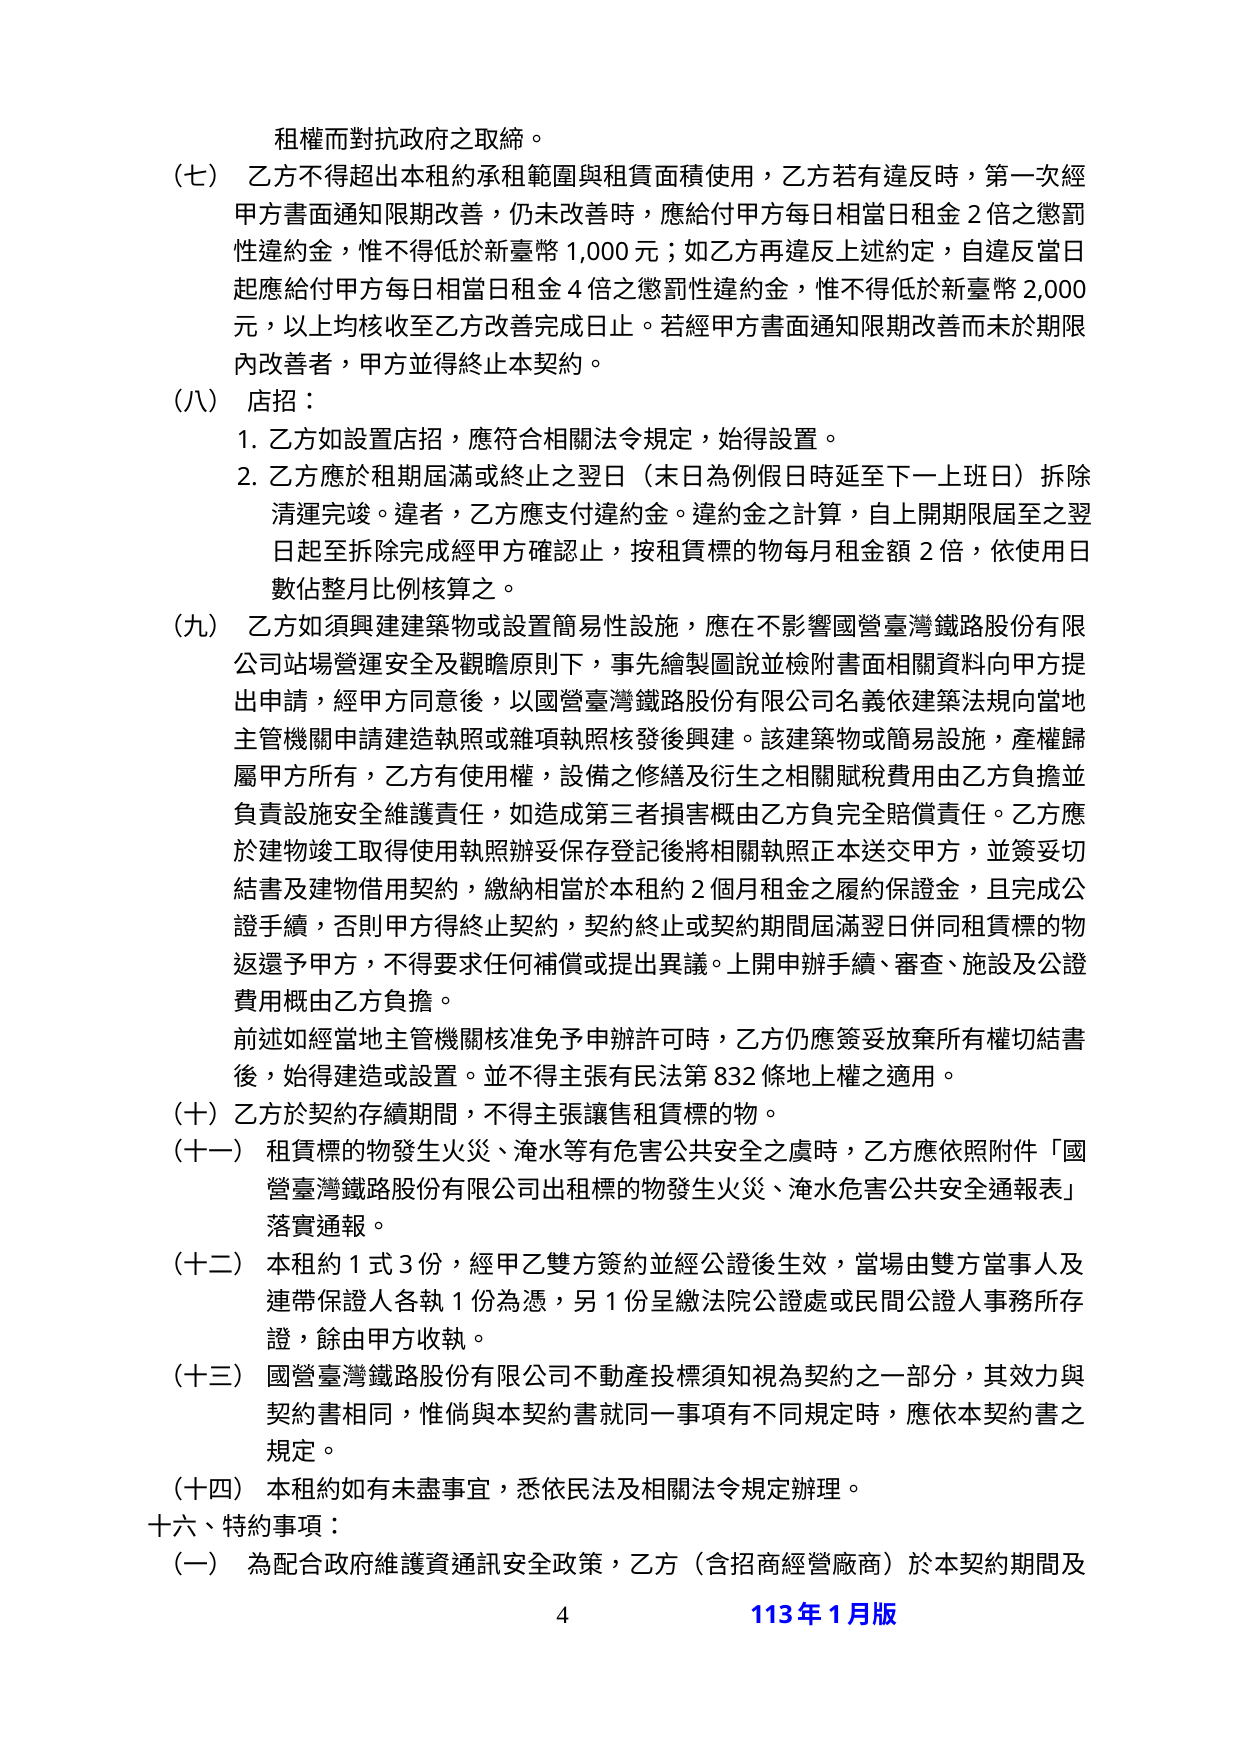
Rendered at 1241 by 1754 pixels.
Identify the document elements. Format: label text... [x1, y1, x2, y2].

list 國營臺灣鐵路股份有限公司不動產投標須知視為契約之一部分，其效力與契約書相同，惟倘與本契約書就同一事項有不同規定時，應依本契約書之規定。 [158, 1356, 1087, 1468]
list 乙方不得超出本租約承租範圍與租賃面積使用，乙方若有違反時，第一次經甲方書面通知限期改善，仍未改善時，應給付甲方每日相當日租金2倍之懲罰性違約金，惟不得低於新臺幣1,000元；如乙方再違反上述約定，自違反當日起應給付甲方每日相當日租金4倍之懲罰性違約金，惟不得低於新臺幣2,000元，以上均核收至乙方改善完成日止。若經甲方書面通知限期改善而未於期限內改善者，甲方並得終止本契約。 [158, 156, 1087, 381]
text 前述如經當地主管機關核准免予申辦許可時，乙方仍應簽妥放棄所有權切結書後，始得建造或設置。並不得主張有民法第832條地上權之適用。 [233, 1018, 1087, 1093]
list 乙方於契約存續期間，不得主張讓售租賃標的物。 [158, 1093, 1087, 1131]
list 乙方如設置店招，應符合相關法令規定，始得設置。 [236, 418, 1092, 456]
list 租權而對抗政府之取締。 [235, 118, 1092, 156]
list 乙方應於租期屆滿或終止之翌日（末日為例假日時延至下一上班日）拆除清運完竣。違者，乙方應支付違約金。違約金之計算，自上開期限屆至之翌日起至拆除完成經甲方確認止，按租賃標的物每月租金額2倍，依使用日數佔整月比例核算之。 [237, 456, 1092, 606]
text 十六、特約事項： [148, 1506, 1087, 1543]
list 為配合政府維護資通訊安全政策，乙方（含招商經營廠商）於本契約期間及承租範圍內設置可供不特定人士直接收視或收聽之電子看板、數位燈箱或其他具類似功能產品等（含軟、硬體及服務），均不得使用中國大陸廠牌或有疑慮之廠牌，且不得介接甲方公務網路；設置完成後，乙方須提供前開設置產品軟、硬體及服務之清冊及相關證明予甲方備查，如有異動，亦同；甲方得派員查核，乙方應予配合。乙方違反本款約定者，經甲方列為缺失通知限期改善而未於期限內改善者，甲方得按次處乙方新臺幣5,000元之懲罰性違約金，並得連續處罰，並立即關閉該等產品電源與配合改善，直至改善完成；乙方未配合前開規定改善或依限仍無法完成改善，甲方得終止契約，且不予返還未使用期間之租金及履約保證金。 [158, 1543, 1087, 1581]
list 店招： [158, 381, 1087, 418]
list 本租約1式3份，經甲乙雙方簽約並經公證後生效，當場由雙方當事人及連帶保證人各執1份為憑，另1份呈繳法院公證處或民間公證人事務所存證，餘由甲方收執。 [158, 1243, 1087, 1356]
list 租賃標的物發生火災、淹水等有危害公共安全之虞時，乙方應依照附件「國營臺灣鐵路股份有限公司出租標的物發生火災、淹水危害公共安全通報表」落實通報。 [158, 1131, 1087, 1243]
list 本租約如有未盡事宜，悉依民法及相關法令規定辦理。 [158, 1468, 1087, 1506]
list 乙方如須興建建築物或設置簡易性設施，應在不影響國營臺灣鐵路股份有限公司站場營運安全及觀瞻原則下，事先繪製圖說並檢附書面相關資料向甲方提出申請，經甲方同意後，以國營臺灣鐵路股份有限公司名義依建築法規向當地主管機關申請建造執照或雜項執照核發後興建。該建築物或簡易設施，產權歸屬甲方所有，乙方有使用權，設備之修繕及衍生之相關賦稅費用由乙方負擔並負責設施安全維護責任，如造成第三者損害概由乙方負完全賠償責任。乙方應於建物竣工取得使用執照辦妥保存登記後將相關執照正本送交甲方，並簽妥切結書及建物借用契約，繳納相當於本租約2個月租金之履約保證金，且完成公證手續，否則甲方得終止契約，契約終止或契約期間屆滿翌日併同租賃標的物返還予甲方，不得要求任何補償或提出異議。上開申辦手續、審查、施設及公證費用概由乙方負擔。 [158, 606, 1087, 1018]
